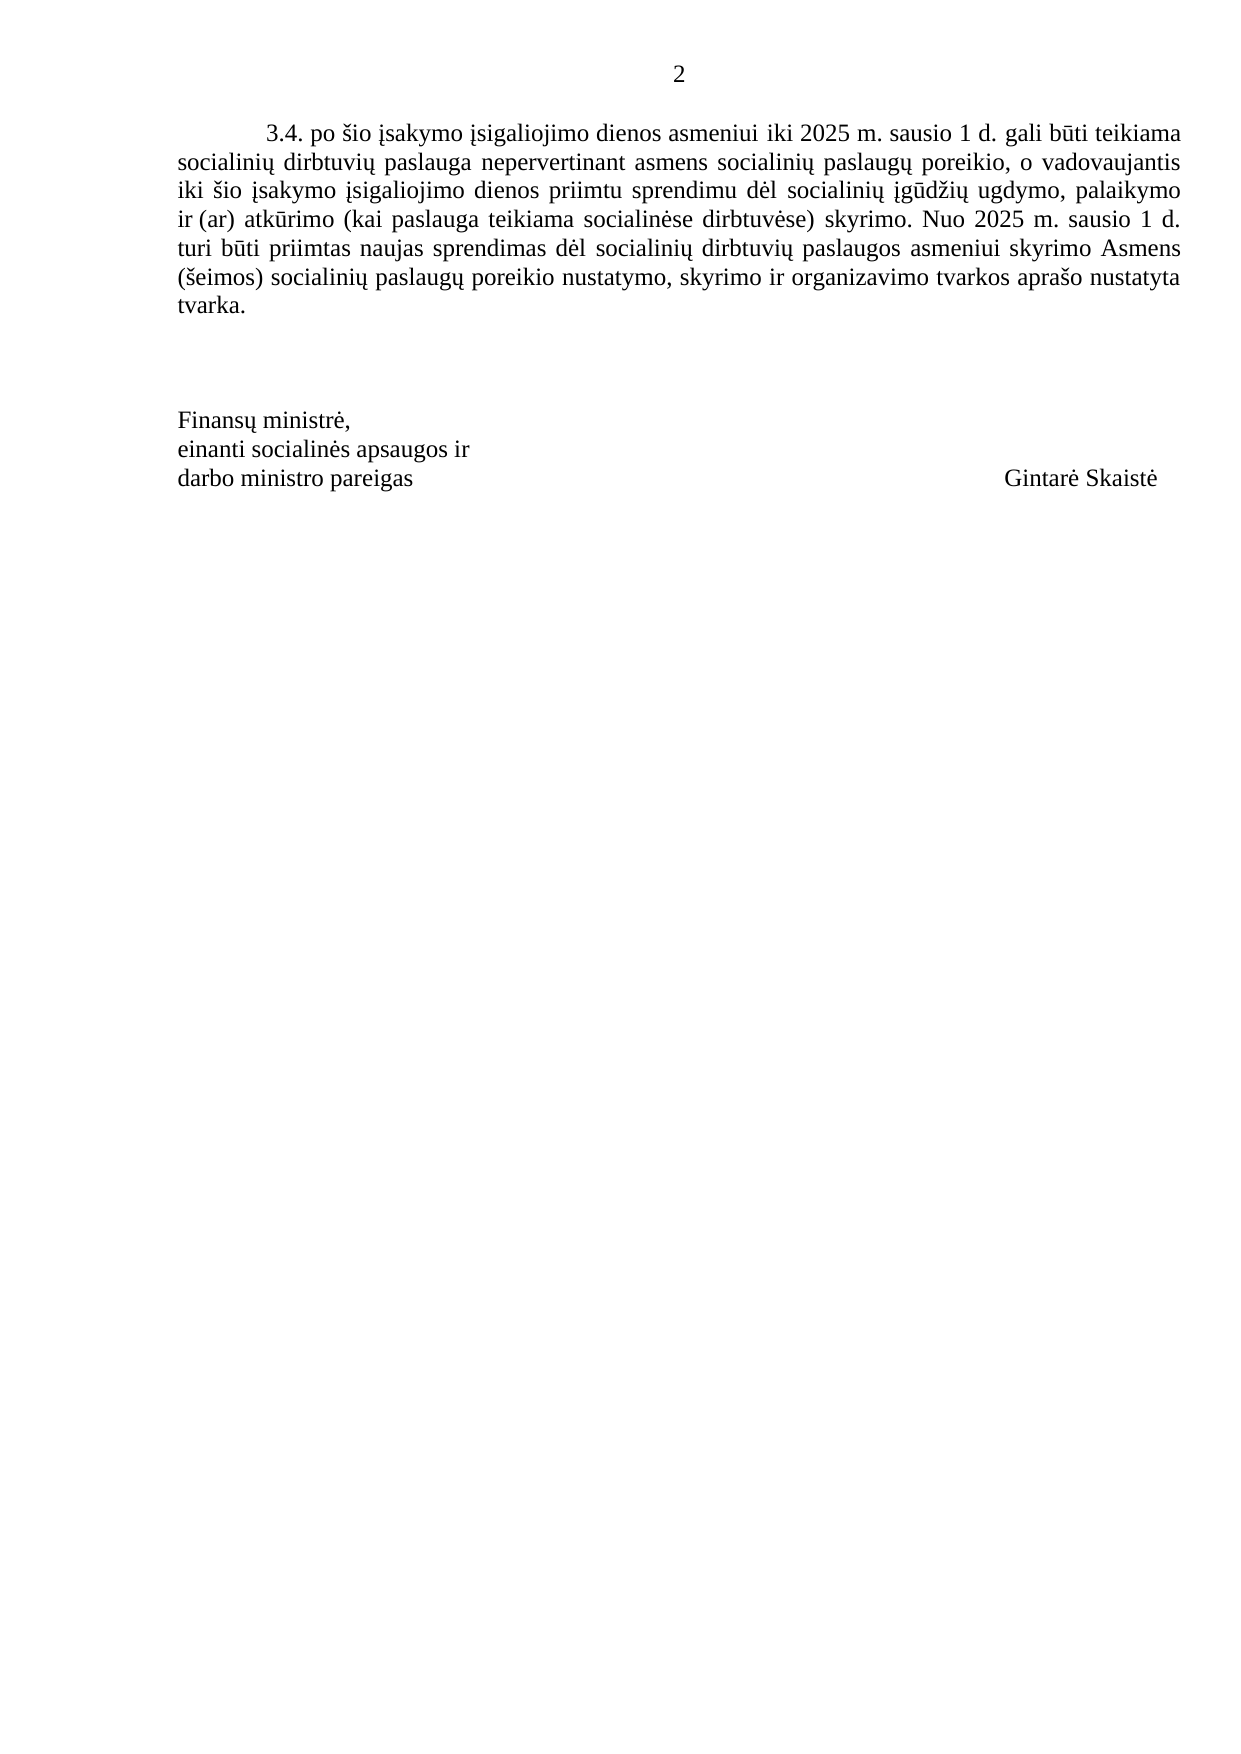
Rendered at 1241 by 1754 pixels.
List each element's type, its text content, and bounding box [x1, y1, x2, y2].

text einanti socialinės apsaugos ir [177, 434, 1181, 463]
text Finansų ministrė, [177, 406, 1181, 434]
text 3.4. po šio įsakymo įsigaliojimo dienos asmeniui iki 2025 m. sausio 1 d. gali būti teikiama socialinių dirbtuvių paslauga nepervertinant asmens socialinių paslaugų poreikio, o vadovaujantis iki šio įsakymo įsigaliojimo dienos priimtu sprendimu dėl socialinių įgūdžių ugdymo, palaikymo ir (ar) atkūrimo (kai paslauga teikiama socialinėse dirbtuvėse) skyrimo. Nuo 2025 m. sausio 1 d. turi būti priimtas naujas sprendimas dėl socialinių dirbtuvių paslaugos asmeniui skyrimo Asmens (šeimos) socialinių paslaugų poreikio nustatymo, skyrimo ir organizavimo tvarkos aprašo nustatyta tvarka. [177, 118, 1181, 319]
text darbo ministro pareigas Gintarė Skaistė [177, 463, 1181, 492]
